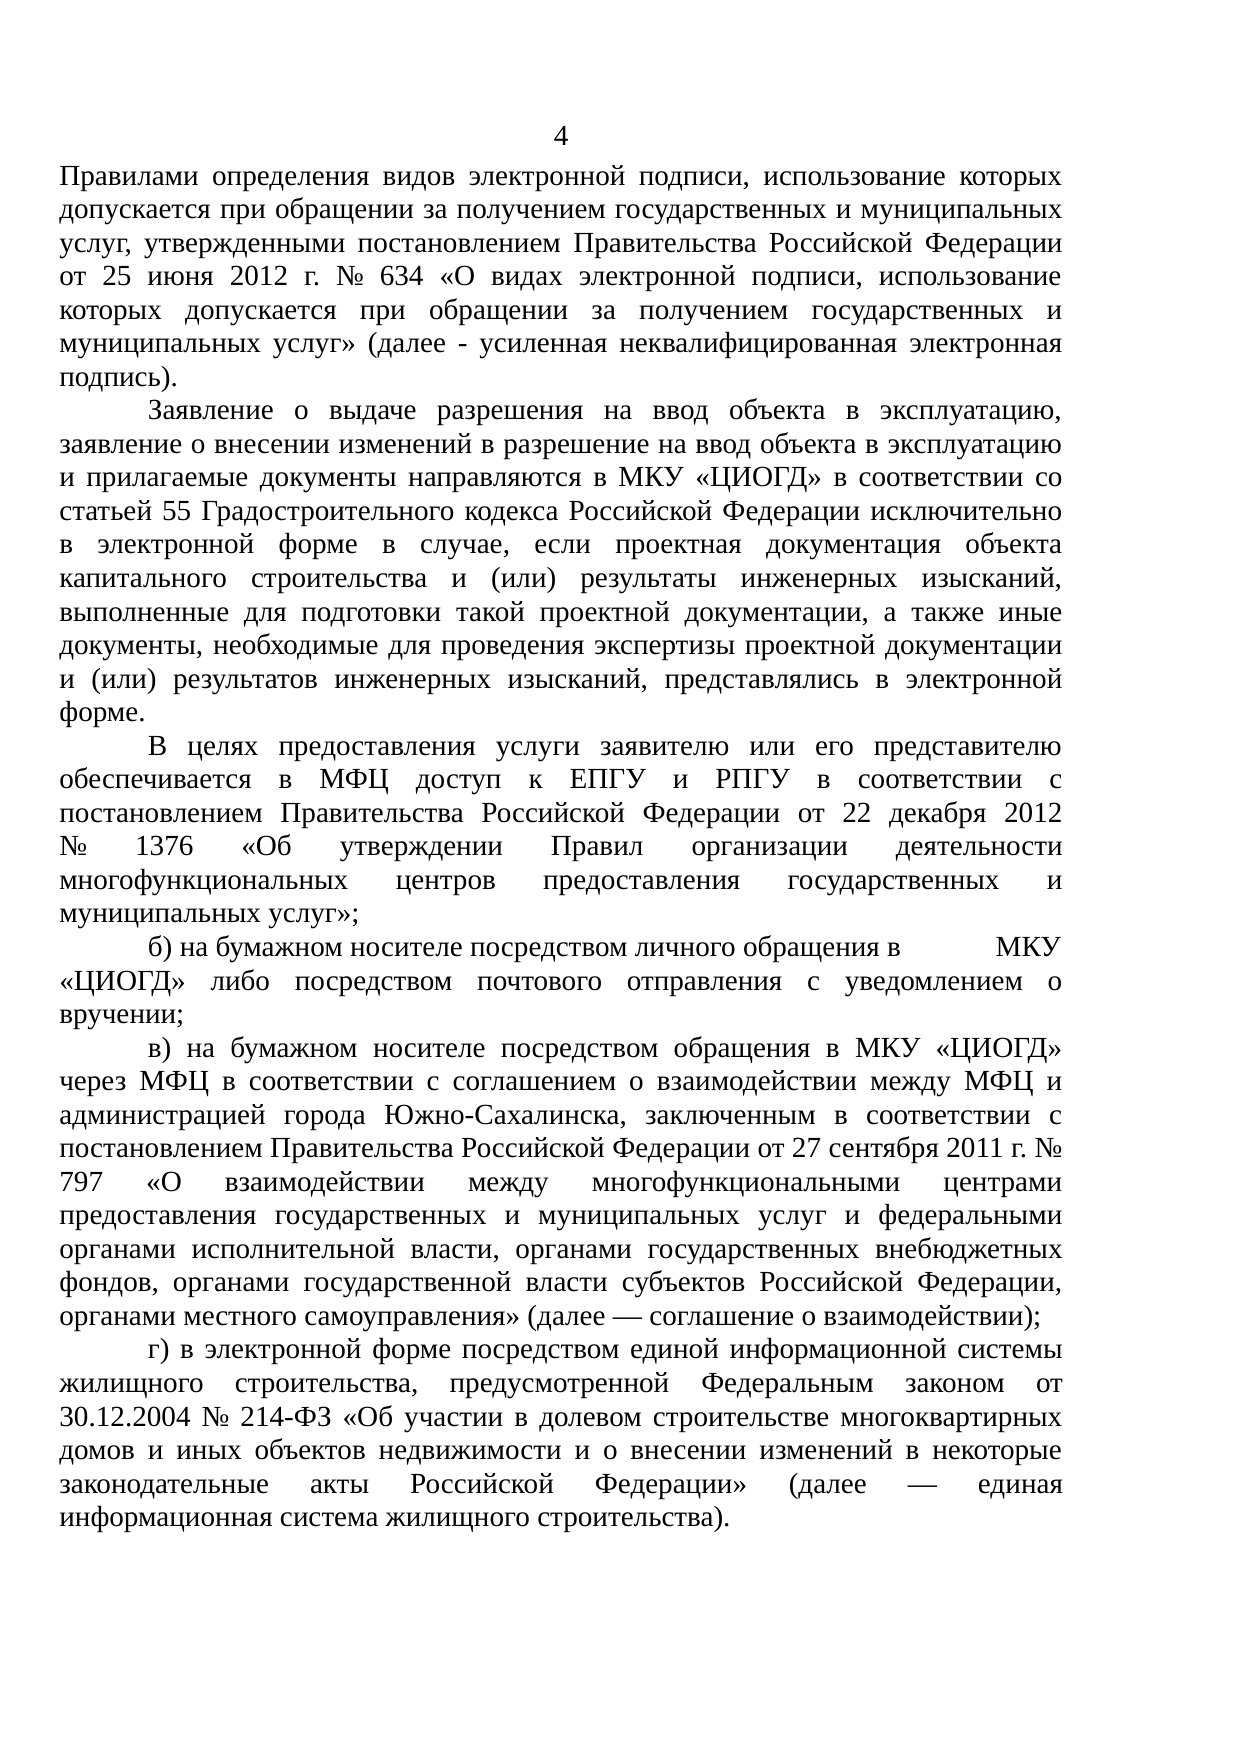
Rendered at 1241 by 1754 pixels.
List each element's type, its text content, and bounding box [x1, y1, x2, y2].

text г) в электронной форме посредством единой информационной системы жилищного строительства, предусмотренной Федеральным законом от 30.12.2004 № 214-ФЗ «Об участии в долевом строительстве многоквартирных домов и иных объектов недвижимости и о внесении изменений в некоторые законодательные акты Российской Федерации» (далее — единая информационная система жилищного строительства). [59, 1332, 1063, 1533]
text б) на бумажном носителе посредством личного обращения в МКУ «ЦИОГД» либо посредством почтового отправления с уведомлением о вручении; [59, 929, 1063, 1030]
text Заявление о выдаче разрешения на ввод объекта в эксплуатацию, заявление о внесении изменений в разрешение на ввод объекта в эксплуатацию и прилагаемые документы направляются в МКУ «ЦИОГД» в соответствии со статьей 55 Градостроительного кодекса Российской Федерации исключительно в электронной форме в случае, если проектная документация объекта капитального строительства и (или) результаты инженерных изысканий, выполненные для подготовки такой проектной документации, а также иные документы, необходимые для проведения экспертизы проектной документации и (или) результатов инженерных изысканий, представлялись в электронной форме. [59, 392, 1063, 728]
text В целях предоставления услуги заявителю или его представителю обеспечивается в МФЦ доступ к ЕПГУ и РПГУ в соответствии с постановлением Правительства Российской Федерации от 22 декабря 2012 № 1376 «Об утверждении Правил организации деятельности многофункциональных центров предоставления государственных и муниципальных услуг»; [59, 728, 1063, 929]
text в) на бумажном носителе посредством обращения в МКУ «ЦИОГД» через МФЦ в соответствии с соглашением о взаимодействии между МФЦ и администрацией города Южно-Сахалинска, заключенным в соответствии с постановлением Правительства Российской Федерации от 27 сентября 2011 г. № 797 «О взаимодействии между многофункциональными центрами предоставления государственных и муниципальных услуг и федеральными органами исполнительной власти, органами государственных внебюджетных фондов, органами государственной власти субъектов Российской Федерации, органами местного самоуправления» (далее — соглашение о взаимодействии); [59, 1030, 1063, 1332]
text Правилами определения видов электронной подписи, использование которых допускается при обращении за получением государственных и муниципальных услуг, утвержденными постановлением Правительства Российской Федерации от 25 июня 2012 г. № 634 «О видах электронной подписи, использование которых допускается при обращении за получением государственных и муниципальных услуг» (далее - усиленная неквалифицированная электронная подпись). [59, 158, 1063, 392]
